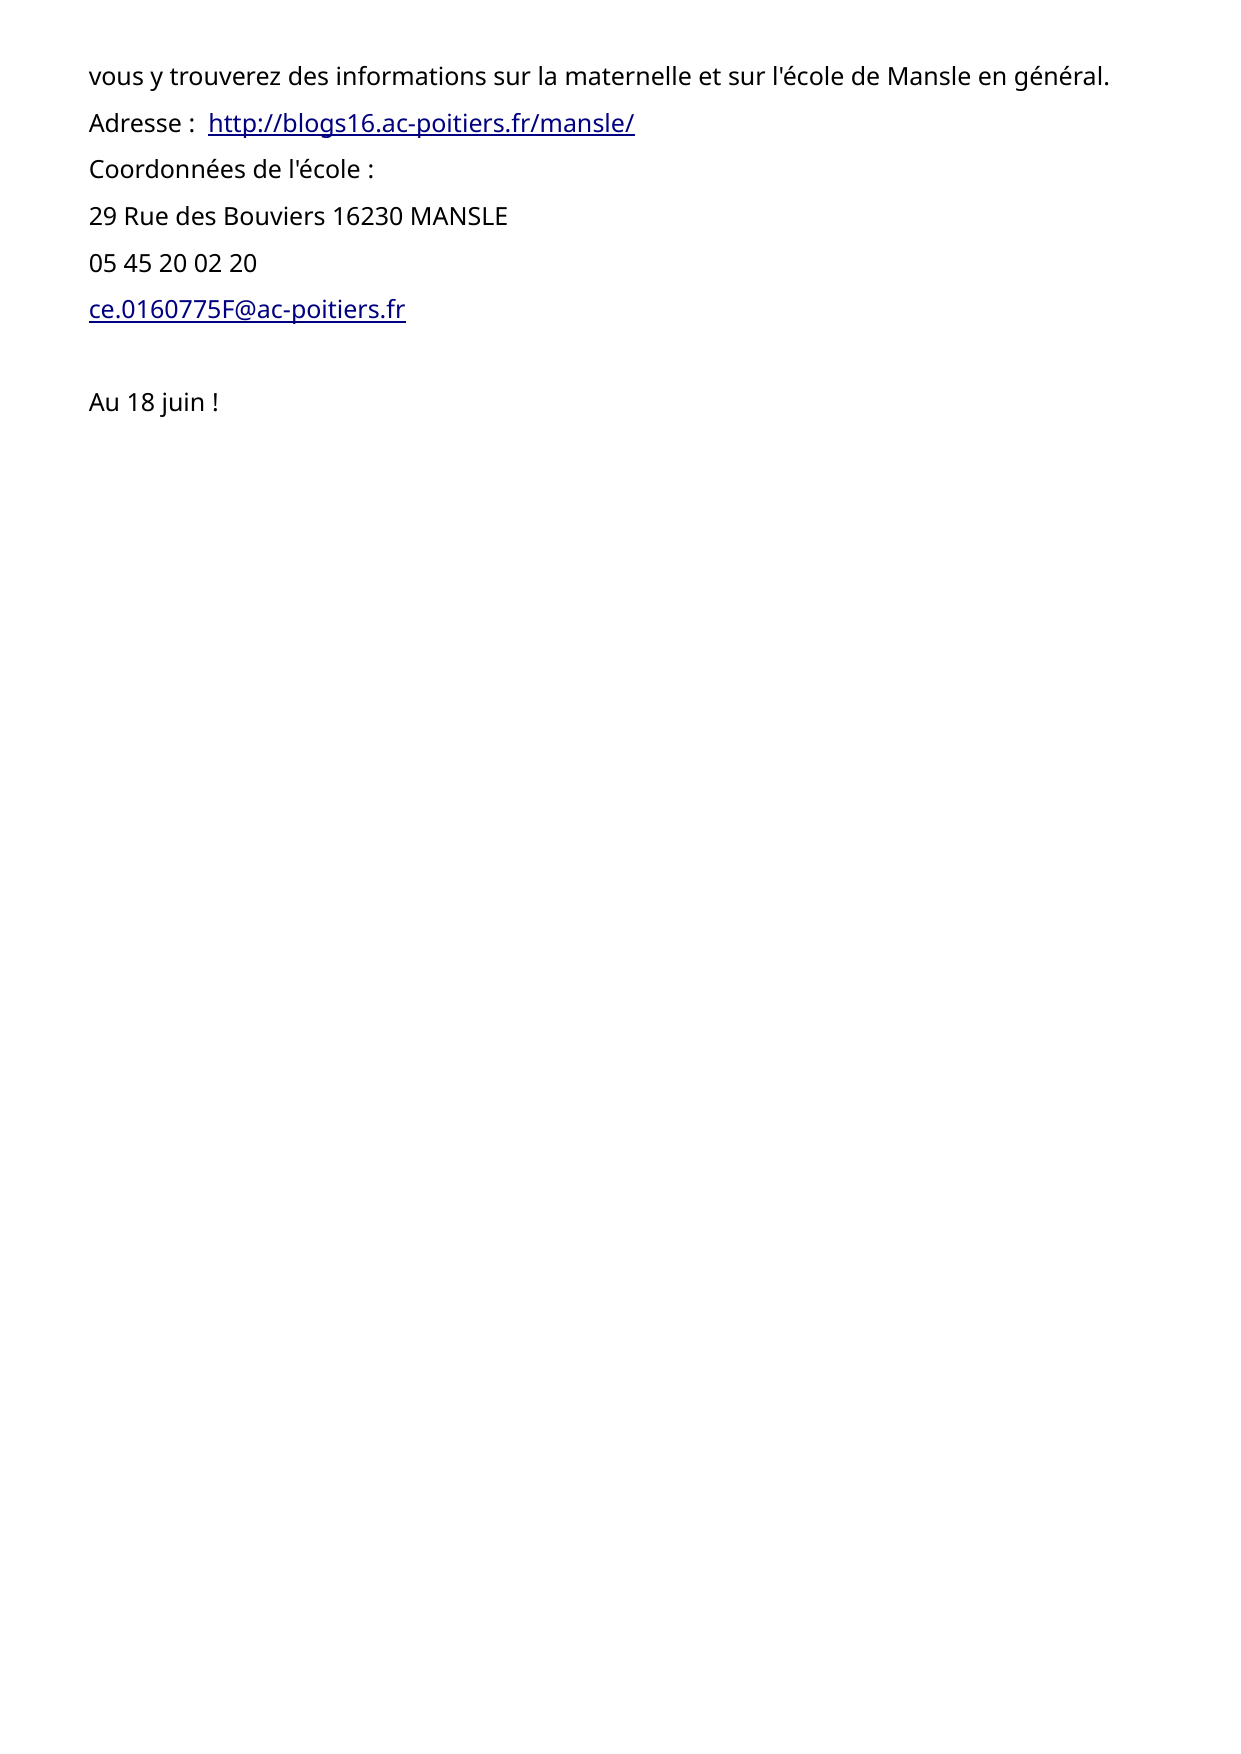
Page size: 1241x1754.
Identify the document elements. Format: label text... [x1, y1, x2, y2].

text 05 45 20 02 20 [88, 245, 1152, 279]
text Adresse : http://blogs16.ac-poitiers.fr/mansle/ [88, 106, 1152, 140]
text Coordonnées de l'école : [88, 152, 1152, 186]
text Au 18 juin ! [88, 385, 1152, 419]
text ce.0160775F@ac-poitiers.fr [88, 292, 1152, 326]
text 29 Rue des Bouviers 16230 MANSLE [88, 199, 1152, 233]
text vous y trouverez des informations sur la maternelle et sur l'école de Mansle en général. [88, 59, 1152, 93]
